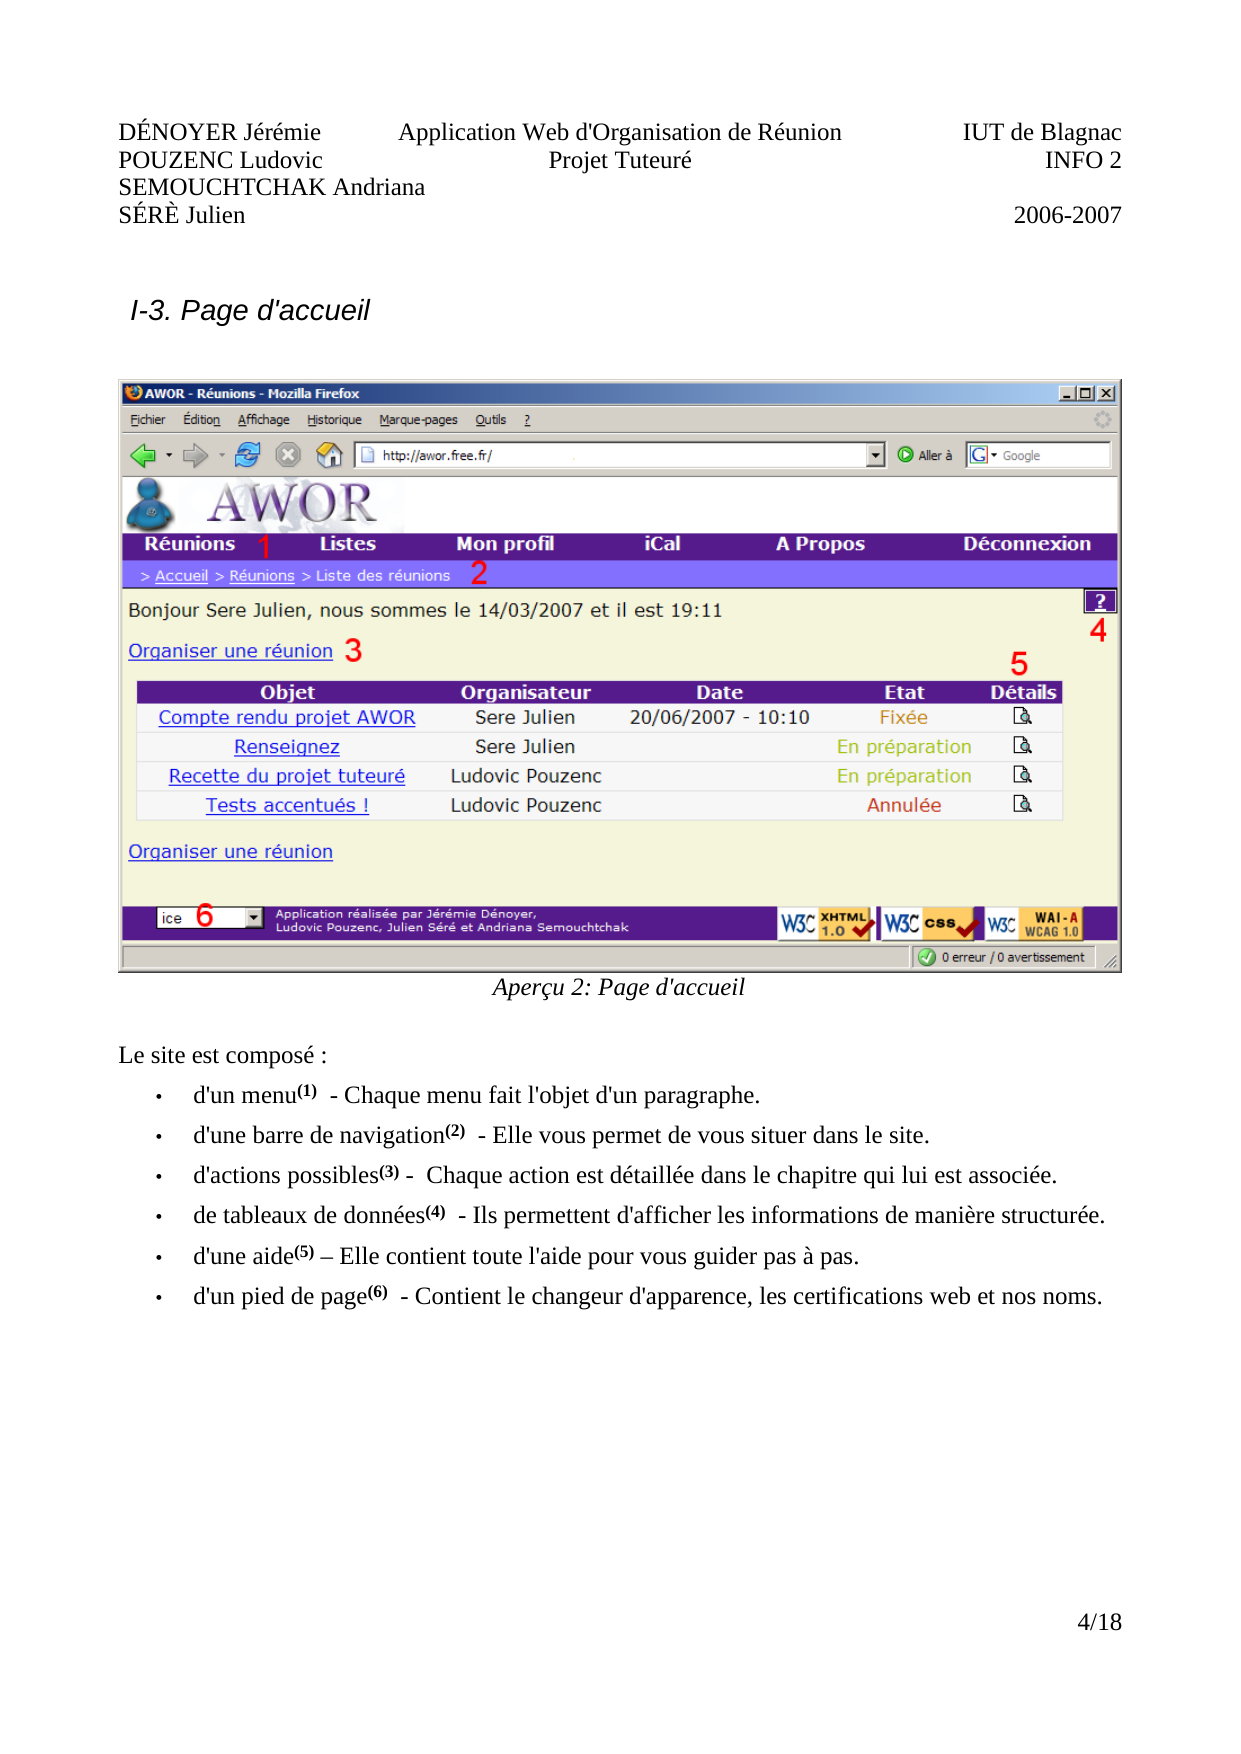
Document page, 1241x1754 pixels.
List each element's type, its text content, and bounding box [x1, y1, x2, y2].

subtitle I-3. Page d'accueil [118, 294, 1122, 327]
list d'un pied de page(6) - Contient le changeur d'apparence, les certifications web et nos noms. [156, 1282, 1122, 1310]
list d'actions possibles(3) - Chaque action est détaillée dans le chapitre qui lui est associée. [156, 1161, 1122, 1189]
list d'une aide(5) – Elle contient toute l'aide pour vous guider pas à pas. [156, 1242, 1122, 1269]
picture [118, 379, 1122, 973]
text Le site est composé : [118, 1041, 1122, 1068]
text Aperçu 2: Page d'accueil [118, 973, 1122, 1001]
list de tableaux de données(4) - Ils permettent d'afficher les informations de manière structurée. [156, 1202, 1122, 1229]
list d'une barre de navigation(2) - Elle vous permet de vous situer dans le site. [156, 1121, 1122, 1149]
list d'un menu(1) - Chaque menu fait l'objet d'un paragraphe. [156, 1081, 1122, 1109]
